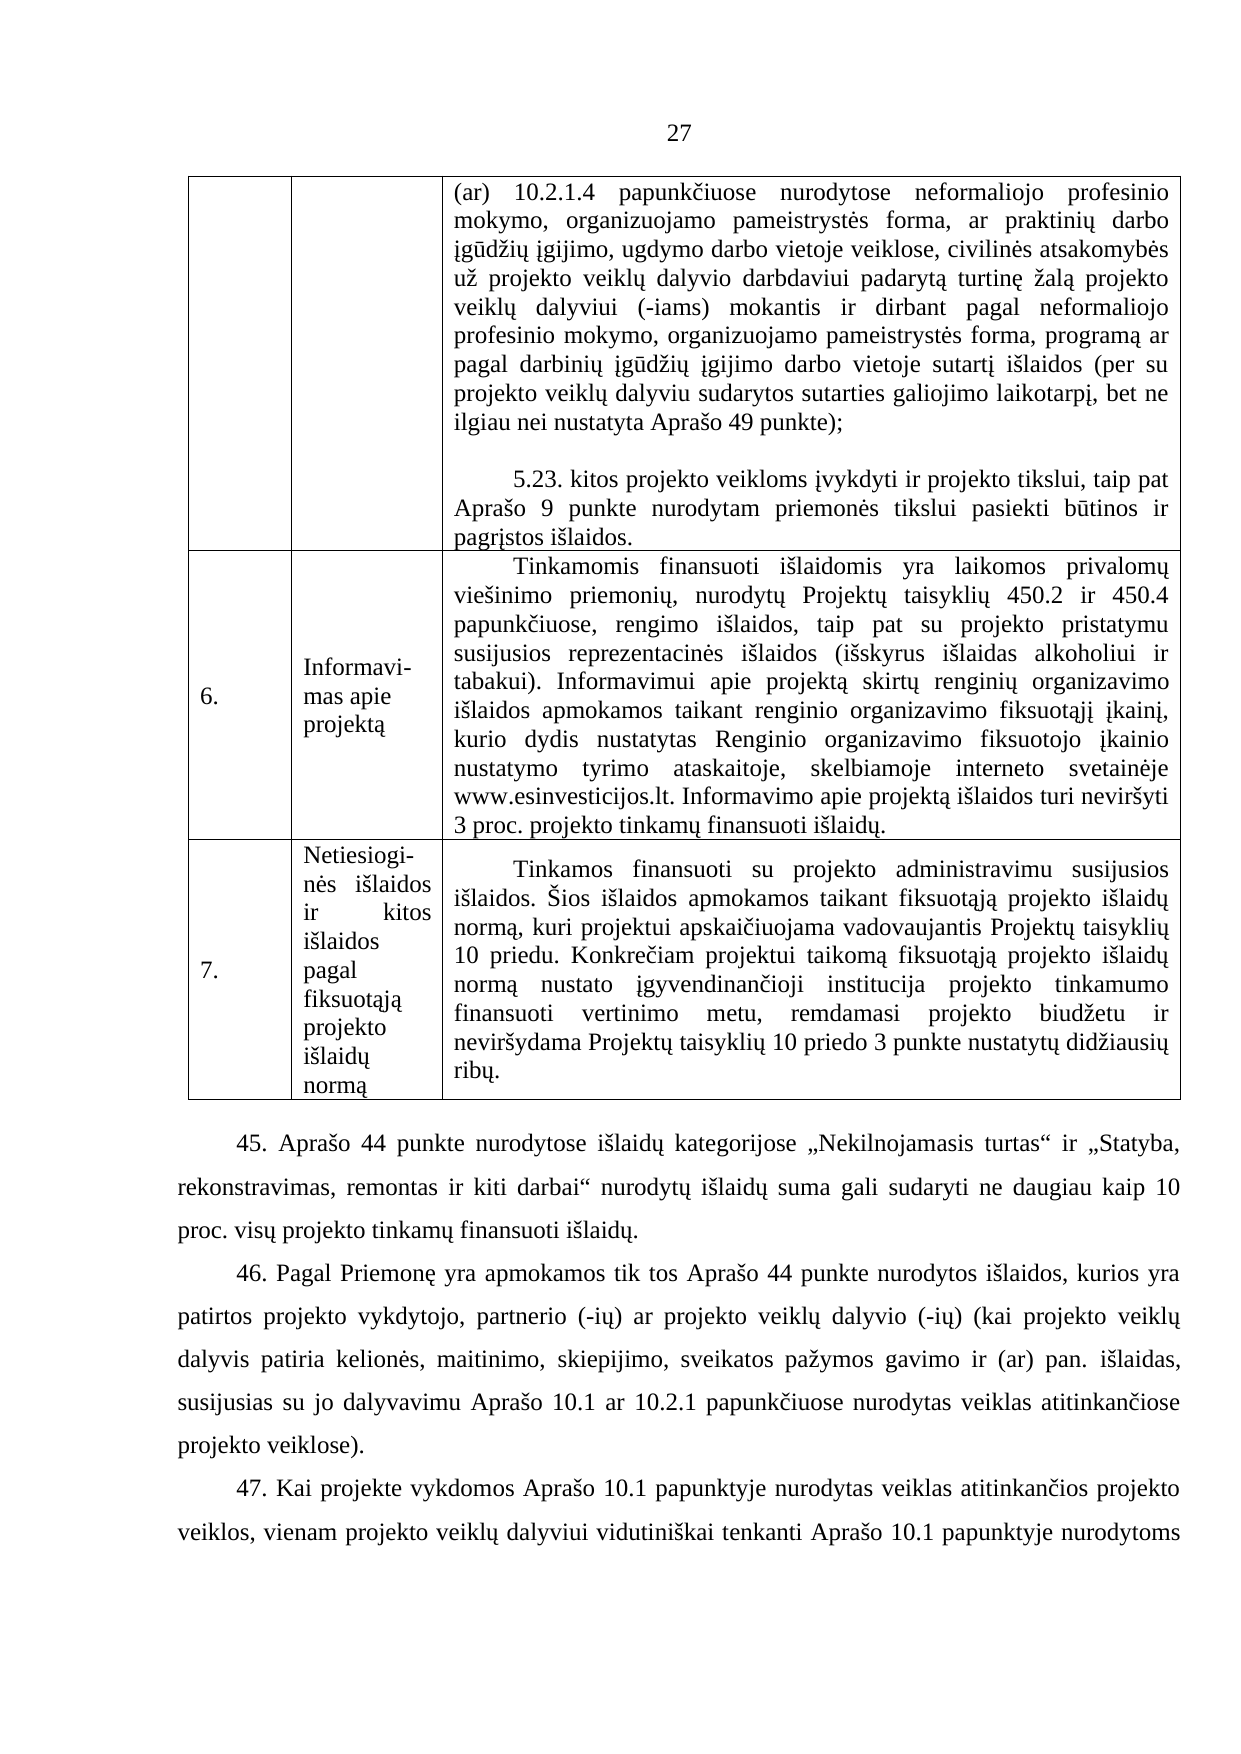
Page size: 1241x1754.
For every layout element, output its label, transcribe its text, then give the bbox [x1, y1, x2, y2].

text 47. Kai projekte vykdomos Aprašo 10.1 papunktyje nurodytas veiklas atitinkančios projekto veiklos, vienam projekto veiklų dalyviui vidutiniškai tenkanti Aprašo 10.1 papunktyje nurodytoms [177, 1473, 1181, 1545]
table_cell Netiesiogi-nės išlaidos ir kitos išlaidos pagal fiksuotąją projekto išlaidų normą [292, 840, 442, 1099]
table_cell 7. [189, 840, 291, 1099]
table_cell Tinkamomis finansuoti išlaidomis yra laikomos privalomų viešinimo priemonių, nurodytų Projektų taisyklių 450.2 ir 450.4 papunkčiuose, rengimo išlaidos, taip pat su projekto pristatymu susijusios reprezentacinės išlaidos (išskyrus išlaidas alkoholiui ir tabakui). Informavimui apie projektą skirtų renginių organizavimo išlaidos apmokamos taikant renginio organizavimo fiksuotąjį įkainį, kurio dydis nustatytas Renginio organizavimo fiksuotojo įkainio nustatymo tyrimo ataskaitoje, skelbiamoje interneto svetainėje www.esinvesticijos.lt. Informavimo apie projektą išlaidos turi neviršyti 3 proc. projekto tinkamų finansuoti išlaidų. [443, 551, 1180, 839]
text 46. Pagal Priemonę yra apmokamos tik tos Aprašo 44 punkte nurodytos išlaidos, kurios yra patirtos projekto vykdytojo, partnerio (-ių) ar projekto veiklų dalyvio (-ių) (kai projekto veiklų dalyvis patiria kelionės, maitinimo, skiepijimo, sveikatos pažymos gavimo ir (ar) pan. išlaidas, susijusias su jo dalyvavimu Aprašo 10.1 ar 10.2.1 papunkčiuose nurodytas veiklas atitinkančiose projekto veiklose). [177, 1258, 1181, 1459]
table_cell Tinkamos finansuoti su projekto administravimu susijusios išlaidos. Šios išlaidos apmokamos taikant fiksuotąją projekto išlaidų normą, kuri projektui apskaičiuojama vadovaujantis Projektų taisyklių 10 priedu. Konkrečiam projektui taikomą fiksuotąją projekto išlaidų normą nustato įgyvendinančioji institucija projekto tinkamumo finansuoti vertinimo metu, remdamasi projekto biudžetu ir neviršydama Projektų taisyklių 10 priedo 3 punkte nustatytų didžiausių ribų. [443, 840, 1180, 1099]
text 45. Aprašo 44 punkte nurodytose išlaidų kategorijose „Nekilnojamasis turtas“ ir „Statyba, rekonstravimas, remontas ir kiti darbai“ nurodytų išlaidų suma gali sudaryti ne daugiau kaip 10 proc. visų projekto tinkamų finansuoti išlaidų. [177, 1128, 1181, 1243]
table_cell [189, 177, 291, 550]
table_cell (ar) 10.2.1.4 papunkčiuose nurodytose neformaliojo profesinio mokymo, organizuojamo pameistrystės forma, ar praktinių darbo įgūdžių įgijimo, ugdymo darbo vietoje veiklose, civilinės atsakomybės už projekto veiklų dalyvio darbdaviui padarytą turtinę žalą projekto veiklų dalyviui (-iams) mokantis ir dirbant pagal neformaliojo profesinio mokymo, organizuojamo pameistrystės forma, programą ar pagal darbinių įgūdžių įgijimo darbo vietoje sutartį išlaidos (per su projekto veiklų dalyviu sudarytos sutarties galiojimo laikotarpį, bet ne ilgiau nei nustatyta Aprašo 49 punkte); 5.23. kitos projekto veikloms įvykdyti ir projekto tikslui, taip pat Aprašo 9 punkte nurodytam priemonės tikslui pasiekti būtinos ir pagrįstos išlaidos. [443, 177, 1180, 550]
table_cell Informavi-mas apie projektą [292, 551, 442, 839]
table_cell [292, 177, 442, 550]
table_cell 6. [189, 551, 291, 839]
